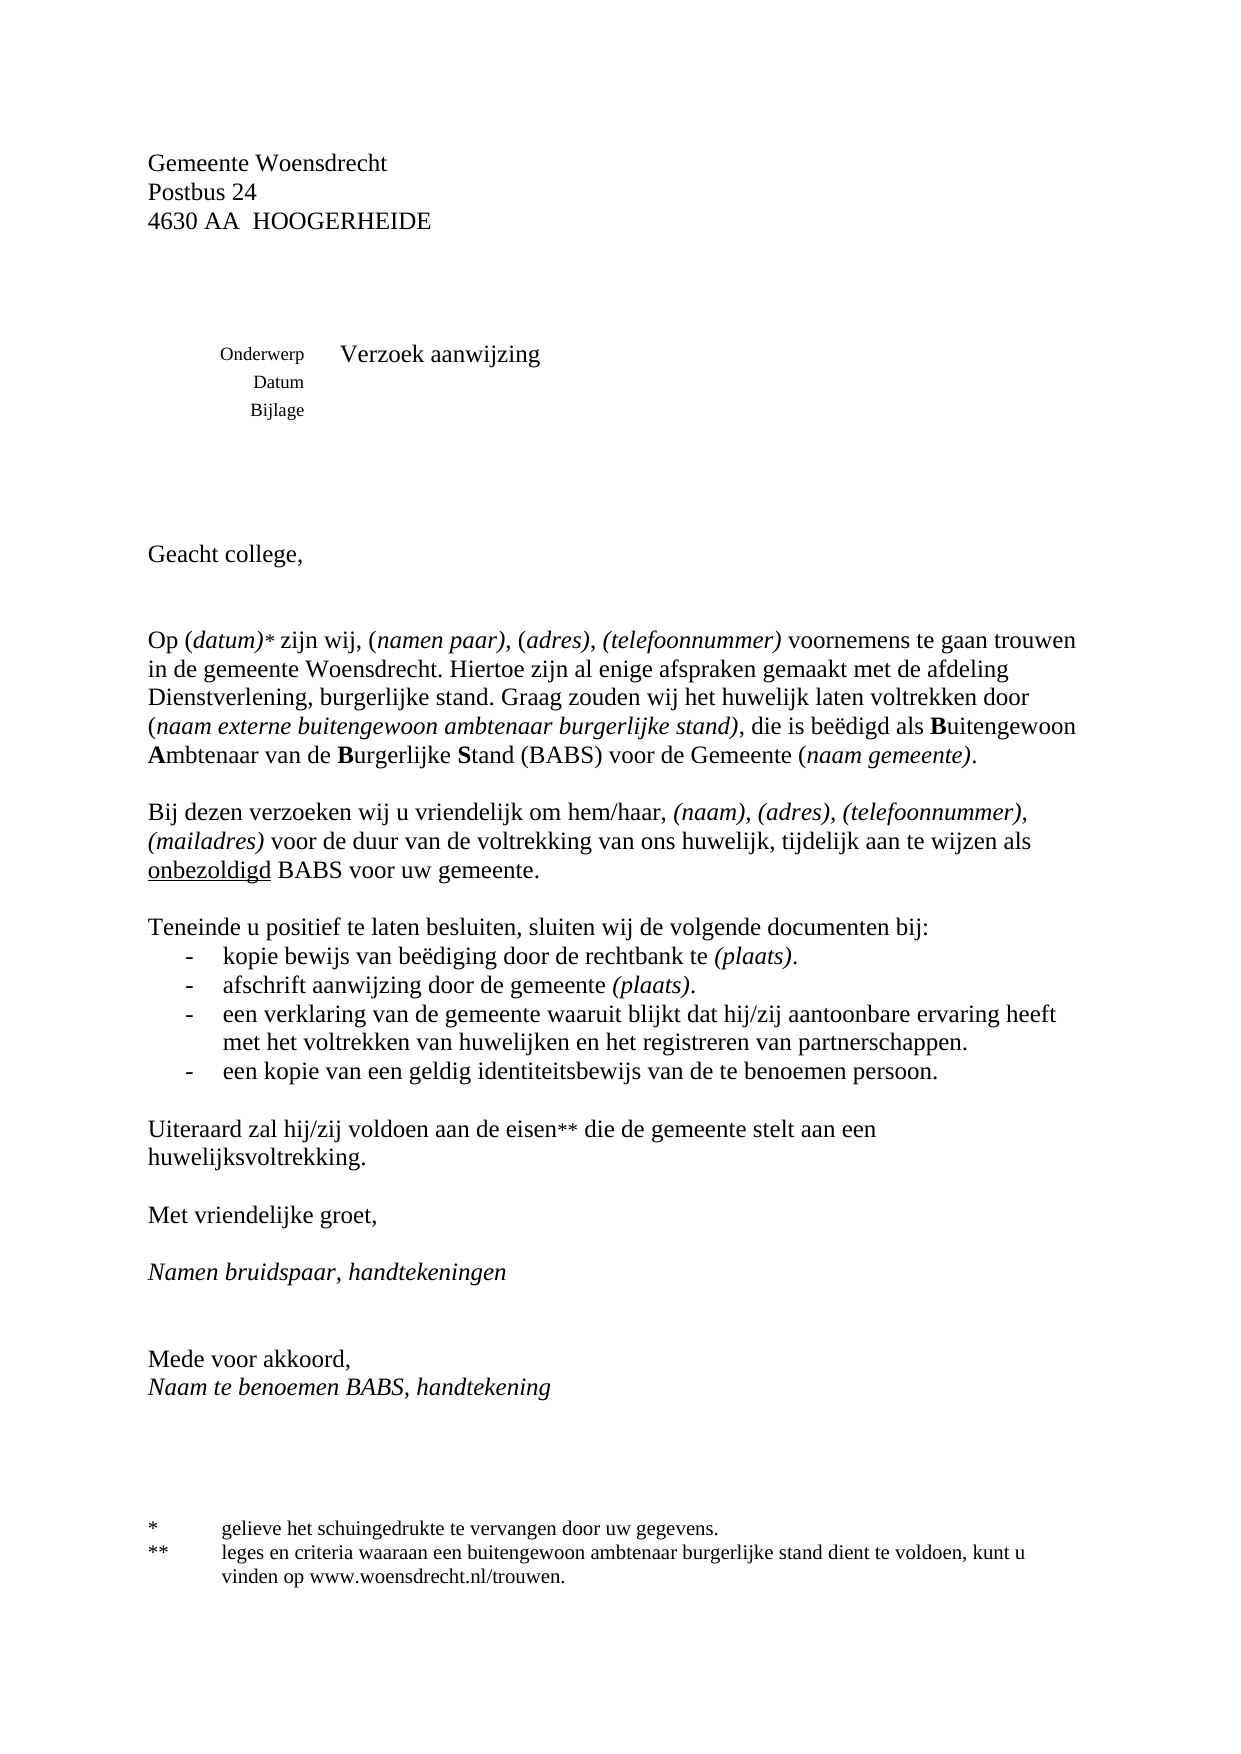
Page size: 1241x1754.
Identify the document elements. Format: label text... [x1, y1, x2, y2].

text Naam te benoemen BABS, handtekening [148, 1372, 1093, 1401]
list een verklaring van de gemeente waaruit blijkt dat hij/zij aantoonbare ervaring heeft met het voltrekken van huwelijken en het registreren van partnerschappen. [185, 999, 1093, 1056]
list een kopie van een geldig identiteitsbewijs van de te benoemen persoon. [185, 1056, 1093, 1085]
text * gelieve het schuingedrukte te vervangen door uw gegevens. [148, 1516, 1093, 1540]
text Teneinde u positief te laten besluiten, sluiten wij de volgende documenten bij: [148, 912, 1093, 941]
table_cell Postbus 24 4630 AA HOOGERHEIDE [148, 177, 736, 338]
text vinden op www.woensdrecht.nl/trouwen. [148, 1564, 1093, 1588]
text Mede voor akkoord, [148, 1344, 1093, 1372]
table_header Onderwerp [148, 339, 339, 368]
text ** leges en criteria waaraan een buitengewoon ambtenaar burgerlijke stand dient te voldoen, kunt u [148, 1540, 1093, 1564]
table_header Verzoek aanwijzing [340, 339, 1053, 368]
text Uiteraard zal hij/zij voldoen aan de eisen** die de gemeente stelt aan een huwelijksvoltrekking. [148, 1114, 1093, 1171]
table_cell [340, 368, 1053, 396]
list kopie bewijs van beëdiging door de rechtbank te (plaats). [185, 941, 1093, 970]
text Op (datum)* zijn wij, (namen paar), (adres), (telefoonnummer) voornemens te gaan trouwen in de gemeente Woensdrecht. Hiertoe zijn al enige afspraken gemaakt met de afdeling Dienstverlening, burgerlijke stand. Graag zouden wij het huwelijk laten voltrekken door (naam externe buitengewoon ambtenaar burgerlijke stand), die is beëdigd als Buitengewoon Ambtenaar van de Burgerlijke Stand (BABS) voor de Gemeente (naam gemeente). [148, 625, 1093, 769]
table_cell Bijlage [148, 396, 339, 424]
text Bij dezen verzoeken wij u vriendelijk om hem/haar, (naam), (adres), (telefoonnummer), (mailadres) voor de duur van de voltrekking van ons huwelijk, tijdelijk aan te wijzen als onbezoldigd BABS voor uw gemeente. [148, 797, 1093, 884]
text Met vriendelijke groet, [148, 1200, 1093, 1229]
table_cell Datum [148, 368, 339, 396]
table_cell [340, 396, 1053, 424]
list afschrift aanwijzing door de gemeente (plaats). [185, 970, 1093, 999]
text Namen bruidspaar, handtekeningen [148, 1257, 1093, 1286]
table_header Gemeente Woensdrecht [148, 148, 736, 177]
text Geacht college, [148, 539, 1093, 567]
